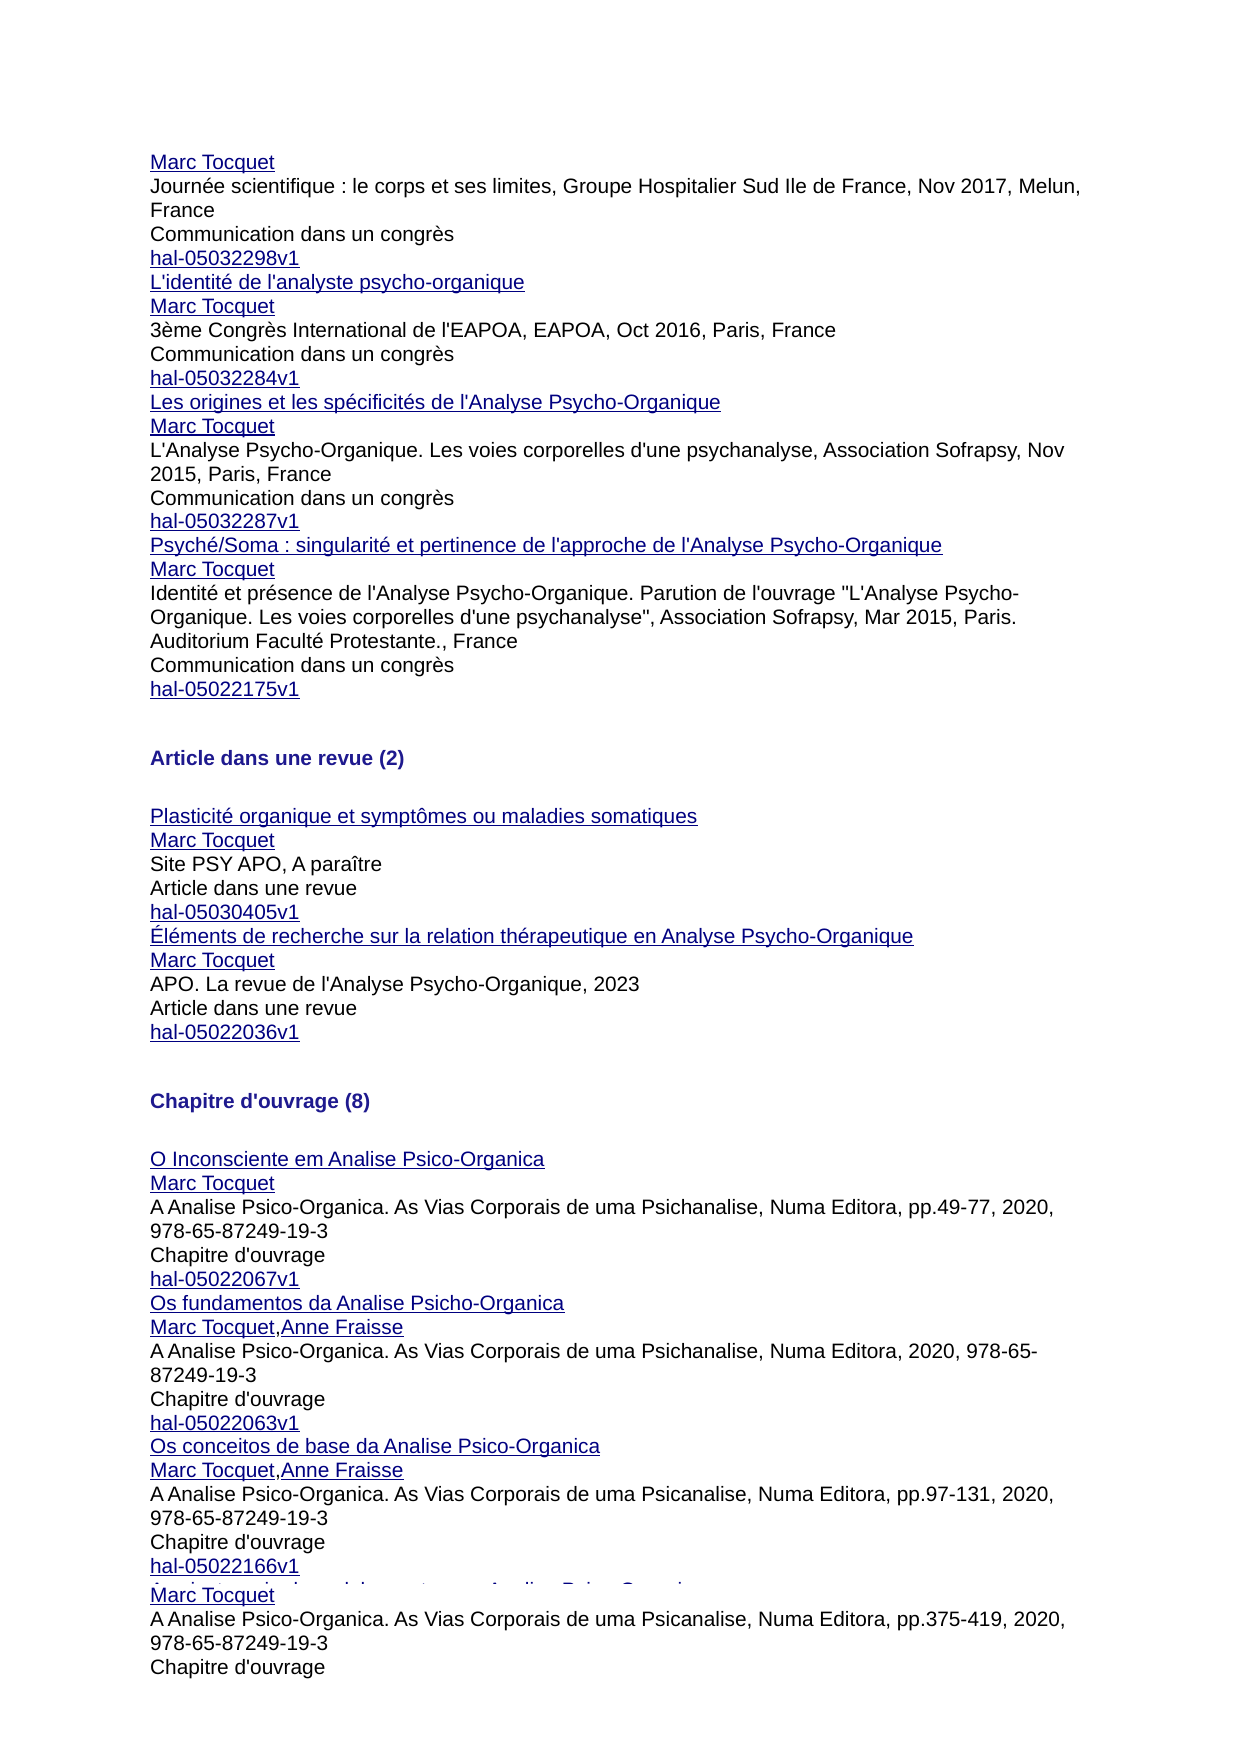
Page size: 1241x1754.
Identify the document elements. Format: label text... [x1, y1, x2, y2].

table_cell Éléments de recherche sur la relation thérapeutique en Analyse Psycho-Organique Marc Tocquet APO. La revue de l'Analyse Psycho-Organique, 2023 Article dans une revue hal-05022036v1 [150, 924, 1090, 1044]
table_cell A psicoterapia dos adolescentes em Analise Psico-Organica Marc Tocquet A Analise Psico-Organica. As Vias Corporais de uma Psicanalise, Numa Editora, pp.375-419, 2020, 978-65-87249-19-3 Chapitre d'ouvrage hal-05022170v1 [150, 1578, 1090, 1679]
subtitle Chapitre d'ouvrage (8) [150, 1088, 1090, 1112]
table_cell Les origines et les spécificités de l'Analyse Psycho-Organique Marc Tocquet L'Analyse Psycho-Organique. Les voies corporelles d'une psychanalyse, Association Sofrapsy, Nov 2015, Paris, France Communication dans un congrès hal-05032287v1 [150, 390, 1090, 533]
table_cell L'identité de l'analyste psycho-organique Marc Tocquet 3ème Congrès International de l'EAPOA, EAPOA, Oct 2016, Paris, France Communication dans un congrès hal-05032284v1 [150, 270, 1090, 389]
table_cell Marc Tocquet Journée scientifique : le corps et ses limites, Groupe Hospitalier Sud Ile de France, Nov 2017, Melun, France Communication dans un congrès hal-05032298v1 [150, 150, 1090, 270]
table_header O Inconsciente em Analise Psico-Organica Marc Tocquet A Analise Psico-Organica. As Vias Corporais de uma Psichanalise, Numa Editora, pp.49-77, 2020, 978-65-87249-19-3 Chapitre d'ouvrage hal-05022067v1 [150, 1147, 1090, 1291]
subtitle Article dans une revue (2) [150, 746, 1090, 770]
table_cell Psyché/Soma : singularité et pertinence de l'approche de l'Analyse Psycho-Organique Marc Tocquet Identité et présence de l'Analyse Psycho-Organique. Parution de l'ouvrage "L'Analyse Psycho-Organique. Les voies corporelles d'une psychanalyse", Association Sofrapsy, Mar 2015, Paris. Auditorium Faculté Protestante., France Communication dans un congrès hal-05022175v1 [150, 533, 1090, 701]
table_header Plasticité organique et symptômes ou maladies somatiques Marc Tocquet Site PSY APO, A paraître Article dans une revue hal-05030405v1 [150, 804, 1090, 924]
table_cell Os conceitos de base da Analise Psico-Organica Marc Tocquet,Anne Fraisse A Analise Psico-Organica. As Vias Corporais de uma Psicanalise, Numa Editora, pp.97-131, 2020, 978-65-87249-19-3 Chapitre d'ouvrage hal-05022166v1 [150, 1434, 1090, 1578]
table_cell Os fundamentos da Analise Psicho-Organica Marc Tocquet,Anne Fraisse A Analise Psico-Organica. As Vias Corporais de uma Psichanalise, Numa Editora, 2020, 978-65-87249-19-3 Chapitre d'ouvrage hal-05022063v1 [150, 1291, 1090, 1434]
